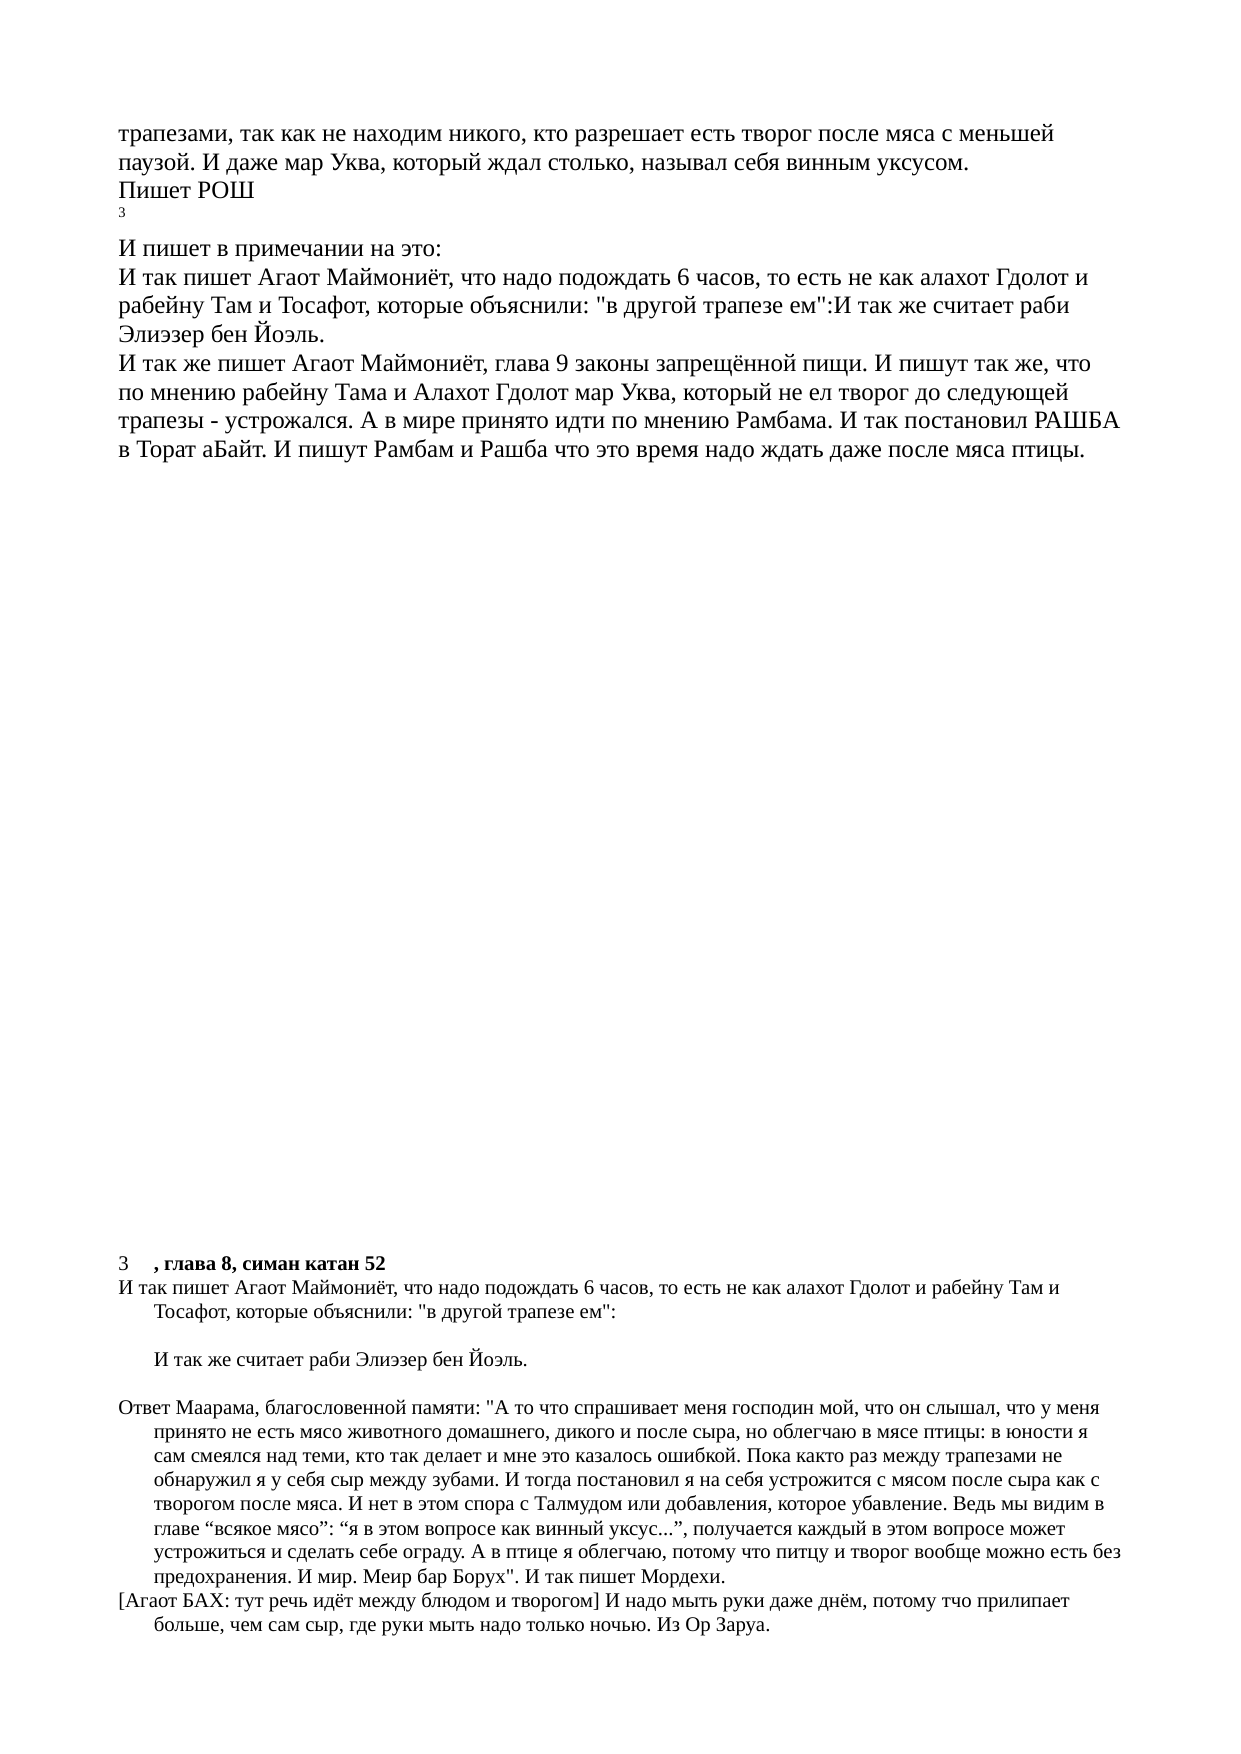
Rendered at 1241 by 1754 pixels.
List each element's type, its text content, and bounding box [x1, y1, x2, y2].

text И так пишет Агаот Маймониёт, что надо подождать 6 часов, то есть не как алахот Гдолот и рабейну Там и Тосафот, которые объяснили: "в другой трапезе ем": И так же считает раби Элиэзер бен Йоэль. [118, 1176, 1122, 1319]
text И пишет в примечании на это: [118, 118, 1122, 147]
text И так же пишет Агаот Маймониёт, глава 9 законы запрещённой пищи. И пишут так же, что по мнению рабейну Тама и Алахот Гдолот мар Уква, который не ел творог до следующей трапезы - устрожался. А в мире принято идти по мнению Рамбама. И так постановил РАШБА в Торат аБайт. И пишут Рамбам и Рашба что это время надо ждать даже после мяса птицы. [118, 233, 1122, 348]
text И так пишет Агаот Маймониёт, что надо подождать 6 часов, то есть не как алахот Гдолот и рабейну Там и Тосафот, которые объяснили: "в другой трапезе ем":И так же считает раби Элиэзер бен Йоэль. [118, 147, 1122, 233]
text Ответ Маарама, благословенной памяти: "А то что спрашивает меня господин мой, что он слышал, что у меня принято не есть мясо животного домашнего, дикого и после сыра, но облегчаю в мясе птицы: в юности я сам смеялся над теми, кто так делает и мне это казалось ошибкой. Пока както раз между трапезами не обнаружил я у себя сыр между зубами. И тогда постановил я на себя устрожится с мясом после сыра как с творогом после мяса. И нет в этом спора с Талмудом или добавления, которое убавление. Ведь мы видим в главе “всякое мясо”: “я в этом вопросе как винный уксус...”, получается каждый в этом вопросе может устрожиться и сделать себе ограду. А в птице я облегчаю, потому что питцу и творог вообще можно есть без предохранения. И мир. Меир бар Борух". И так пишет Мордехи. [118, 1319, 1122, 1578]
text [Агаот БАХ: тут речь идёт между блюдом и творогом] И надо мыть руки даже днём, потому тчо прилипает больше, чем сам сыр, где руки мыть надо только ночью. Из Ор Заруа. [118, 1578, 1122, 1636]
